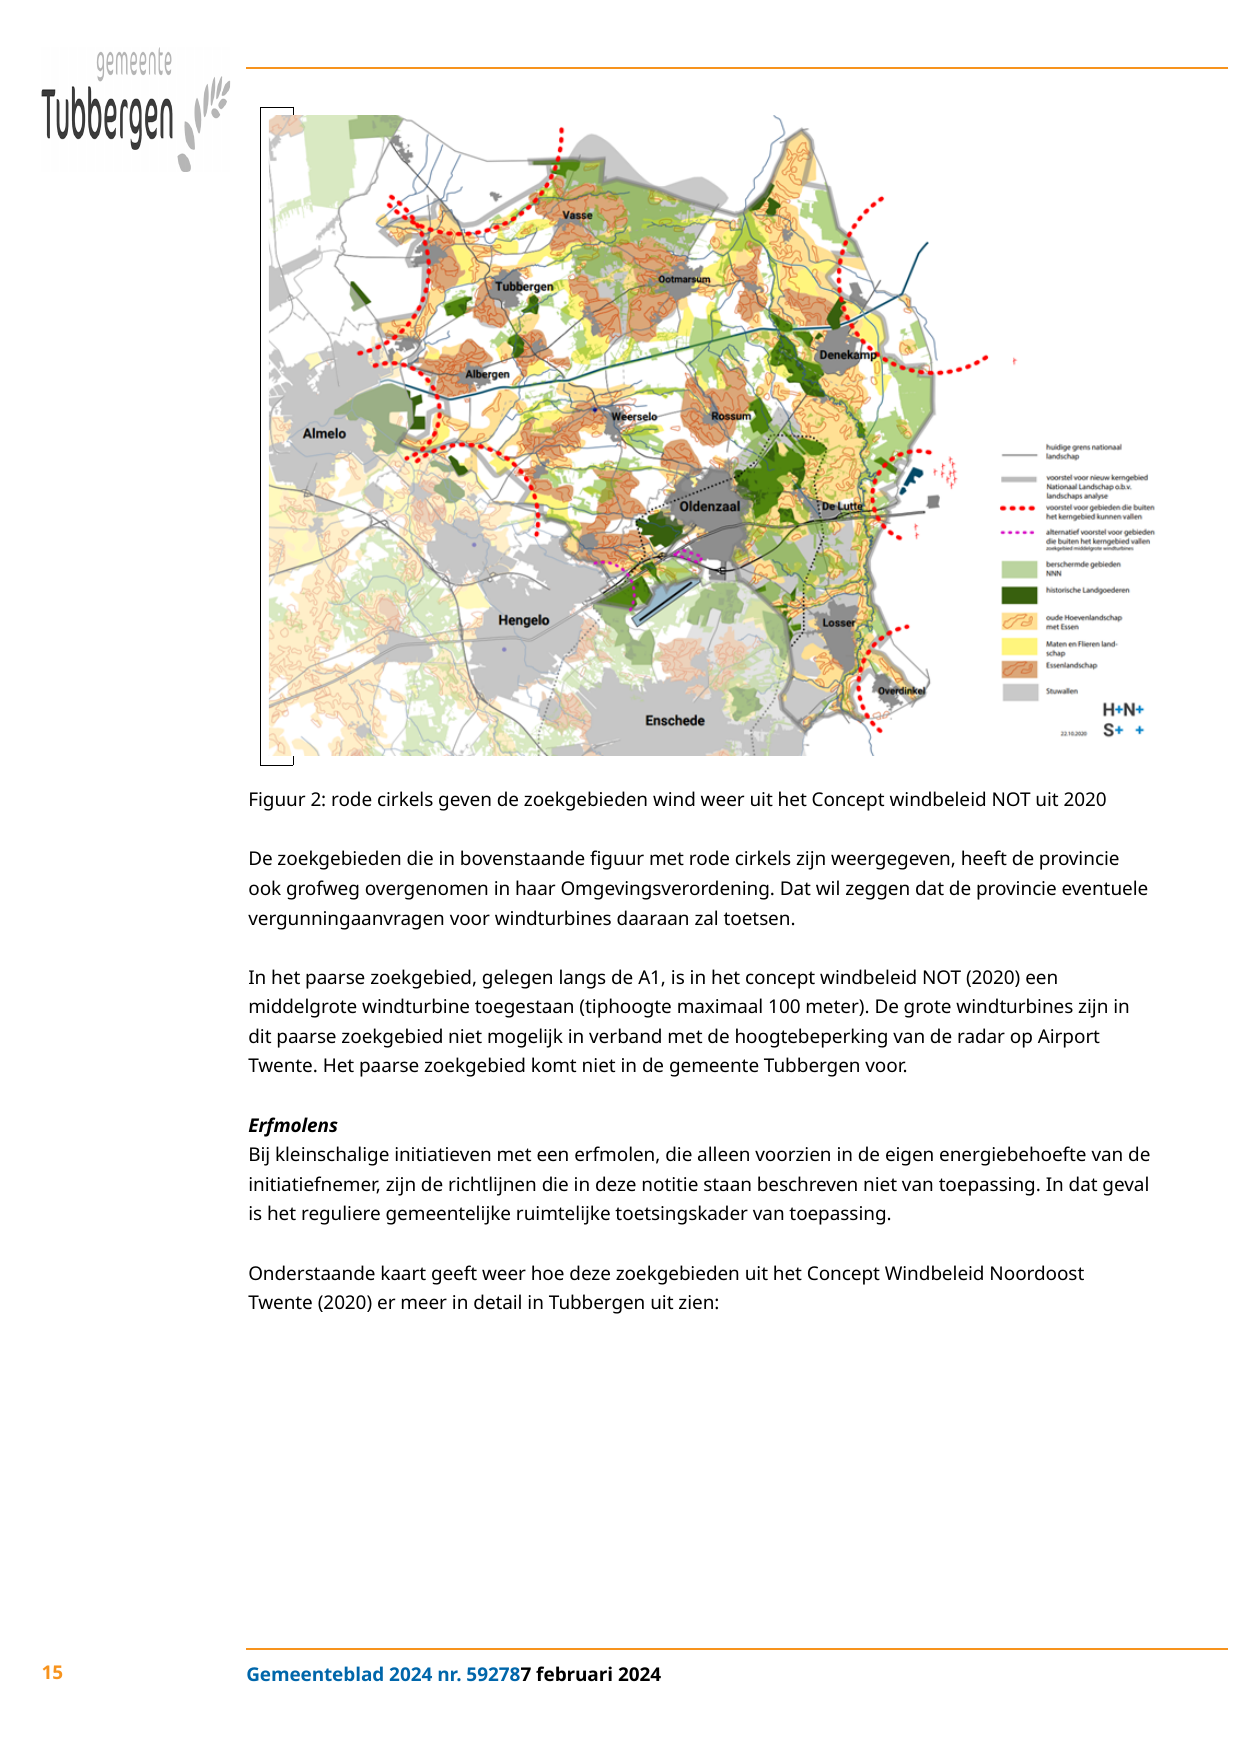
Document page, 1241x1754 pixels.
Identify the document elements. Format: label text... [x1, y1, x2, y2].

text Bij kleinschalige initiatieven met een erfmolen, die alleen voorzien in de eigen energiebehoefte van de initiatiefnemer, zijn de richtlijnen die in deze notitie staan beschreven niet van toepassing. In dat geval is het reguliere gemeentelijke ruimtelijke toetsingskader van toepassing. [248, 1141, 1152, 1226]
text Erfmolens [248, 1112, 1152, 1137]
text In het paarse zoekgebied, gelegen langs de A1, is in het concept windbeleid NOT (2020) een middelgrote windturbine toegestaan (tiphoogte maximaal 100 meter). De grote windturbines zijn in dit paarse zoekgebied niet mogelijk in verband met de hoogtebeperking van de radar op Airport Twente. Het paarse zoekgebied komt niet in de gemeente Tubbergen voor. [248, 964, 1152, 1078]
text Figuur 2: rode cirkels geven de zoekgebieden wind weer uit het Concept windbeleid NOT uit 2020 [248, 786, 1152, 812]
text De zoekgebieden die in bovenstaande figuur met rode cirkels zijn weergegeven, heeft de provincie ook grofweg overgenomen in haar Omgevingsverordening. Dat wil zeggen dat de provincie eventuele vergunningaanvragen voor windturbines daaraan zal toetsen. [248, 846, 1152, 930]
picture [41, 47, 231, 172]
text Onderstaande kaart geeft weer hoe deze zoekgebieden uit het Concept Windbeleid Noordoost Twente (2020) er meer in detail in Tubbergen uit zien: [248, 1260, 1152, 1315]
picture [268, 115, 1173, 756]
